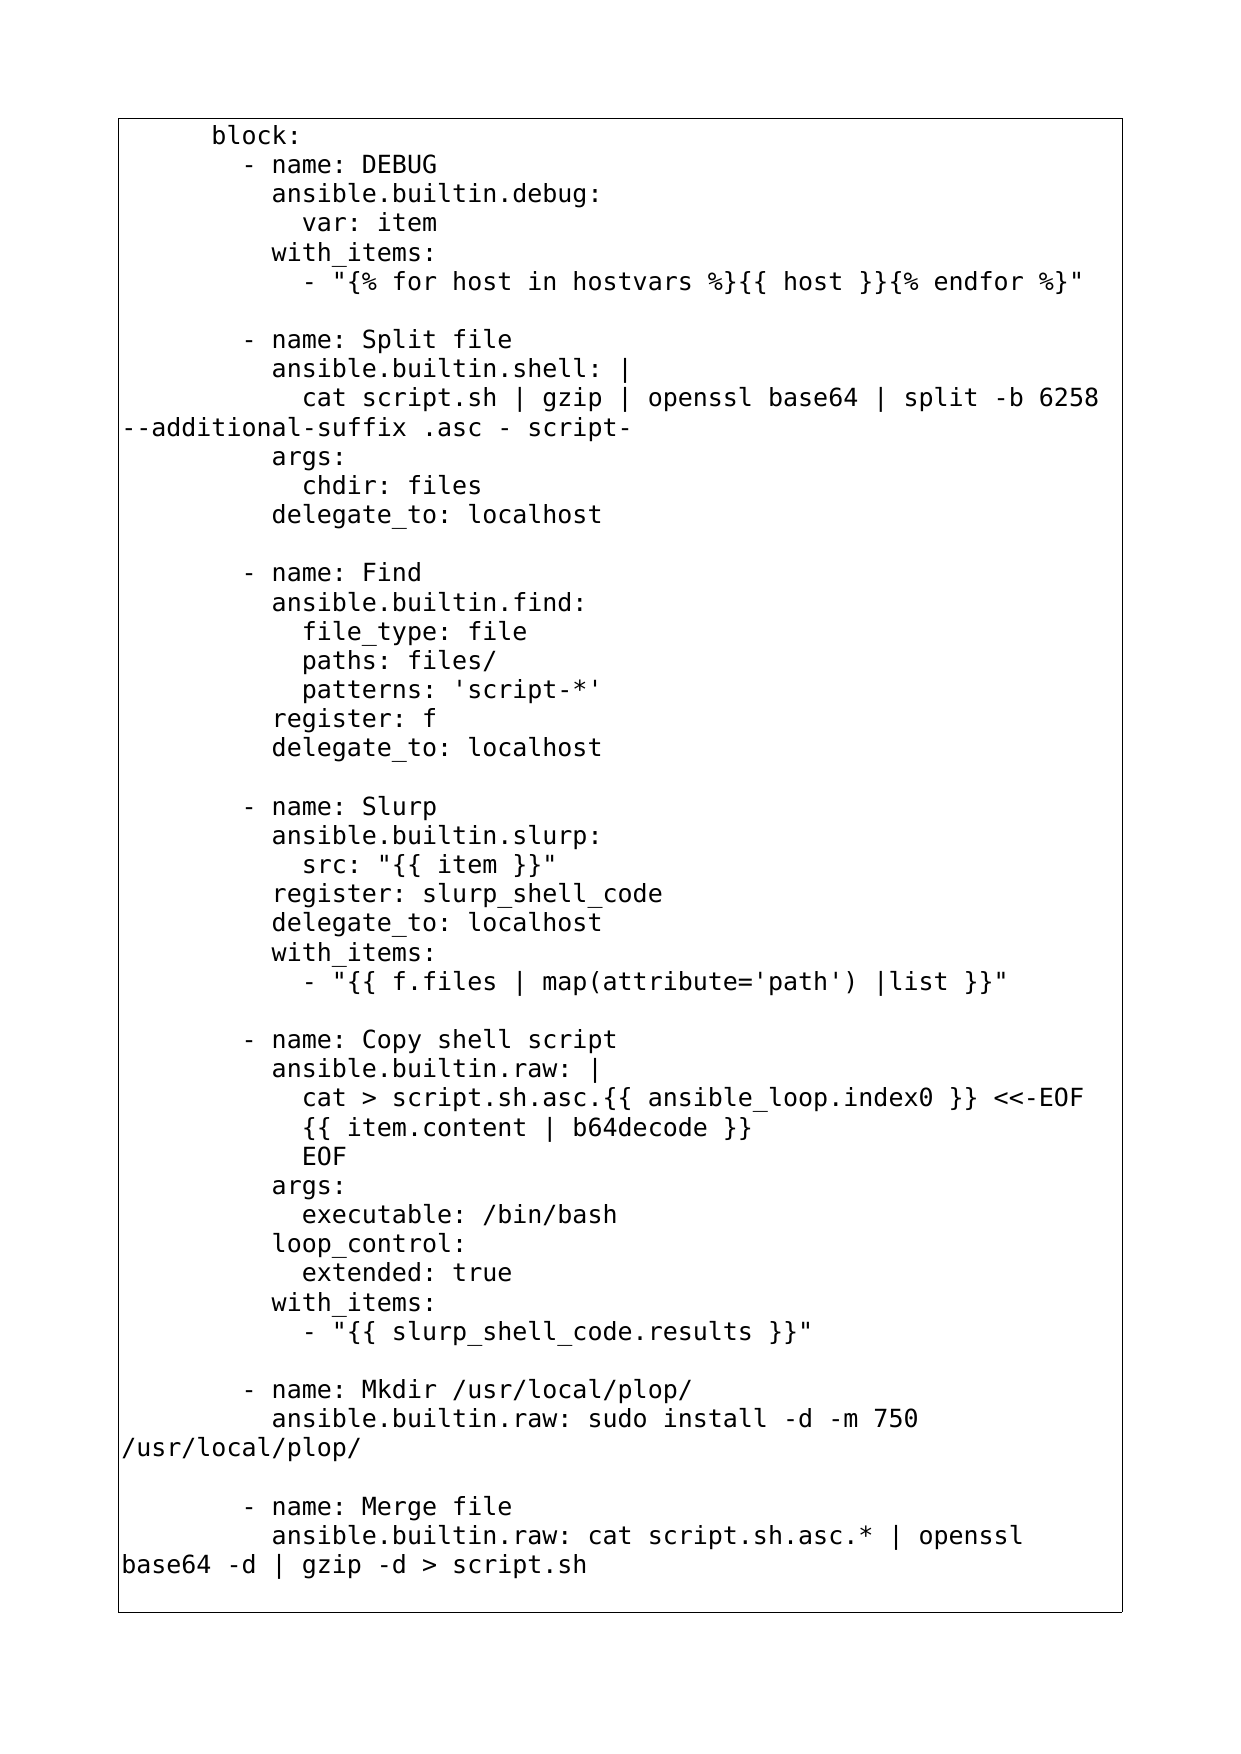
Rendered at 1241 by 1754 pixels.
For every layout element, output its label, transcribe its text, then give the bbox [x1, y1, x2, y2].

table_header block: - name: DEBUG ansible.builtin.debug: var: item with_items: - "{% for host in hostvars %}{{ host }}{% endfor %}" - name: Split file ansible.builtin.shell: | cat script.sh | gzip | openssl base64 | split -b 6258 --additional-suffix .asc - script- args: chdir: files delegate_to: localhost - name: Find ansible.builtin.find: file_type: file paths: files/ patterns: 'script-*' register: f delegate_to: localhost - name: Slurp ansible.builtin.slurp: src: "{{ item }}" register: slurp_shell_code delegate_to: localhost with_items: - "{{ f.files | map(attribute='path') |list }}" - name: Copy shell script ansible.builtin.raw: | cat > script.sh.asc.{{ ansible_loop.index0 }} <<-EOF {{ item.content | b64decode }} EOF args: executable: /bin/bash loop_control: extended: true with_items: - "{{ slurp_shell_code.results }}" - name: Mkdir /usr/local/plop/ ansible.builtin.raw: sudo install -d -m 750 /usr/local/plop/ - name: Merge file ansible.builtin.raw: cat script.sh.asc.* | openssl base64 -d | gzip -d > script.sh [119, 119, 1122, 1612]
